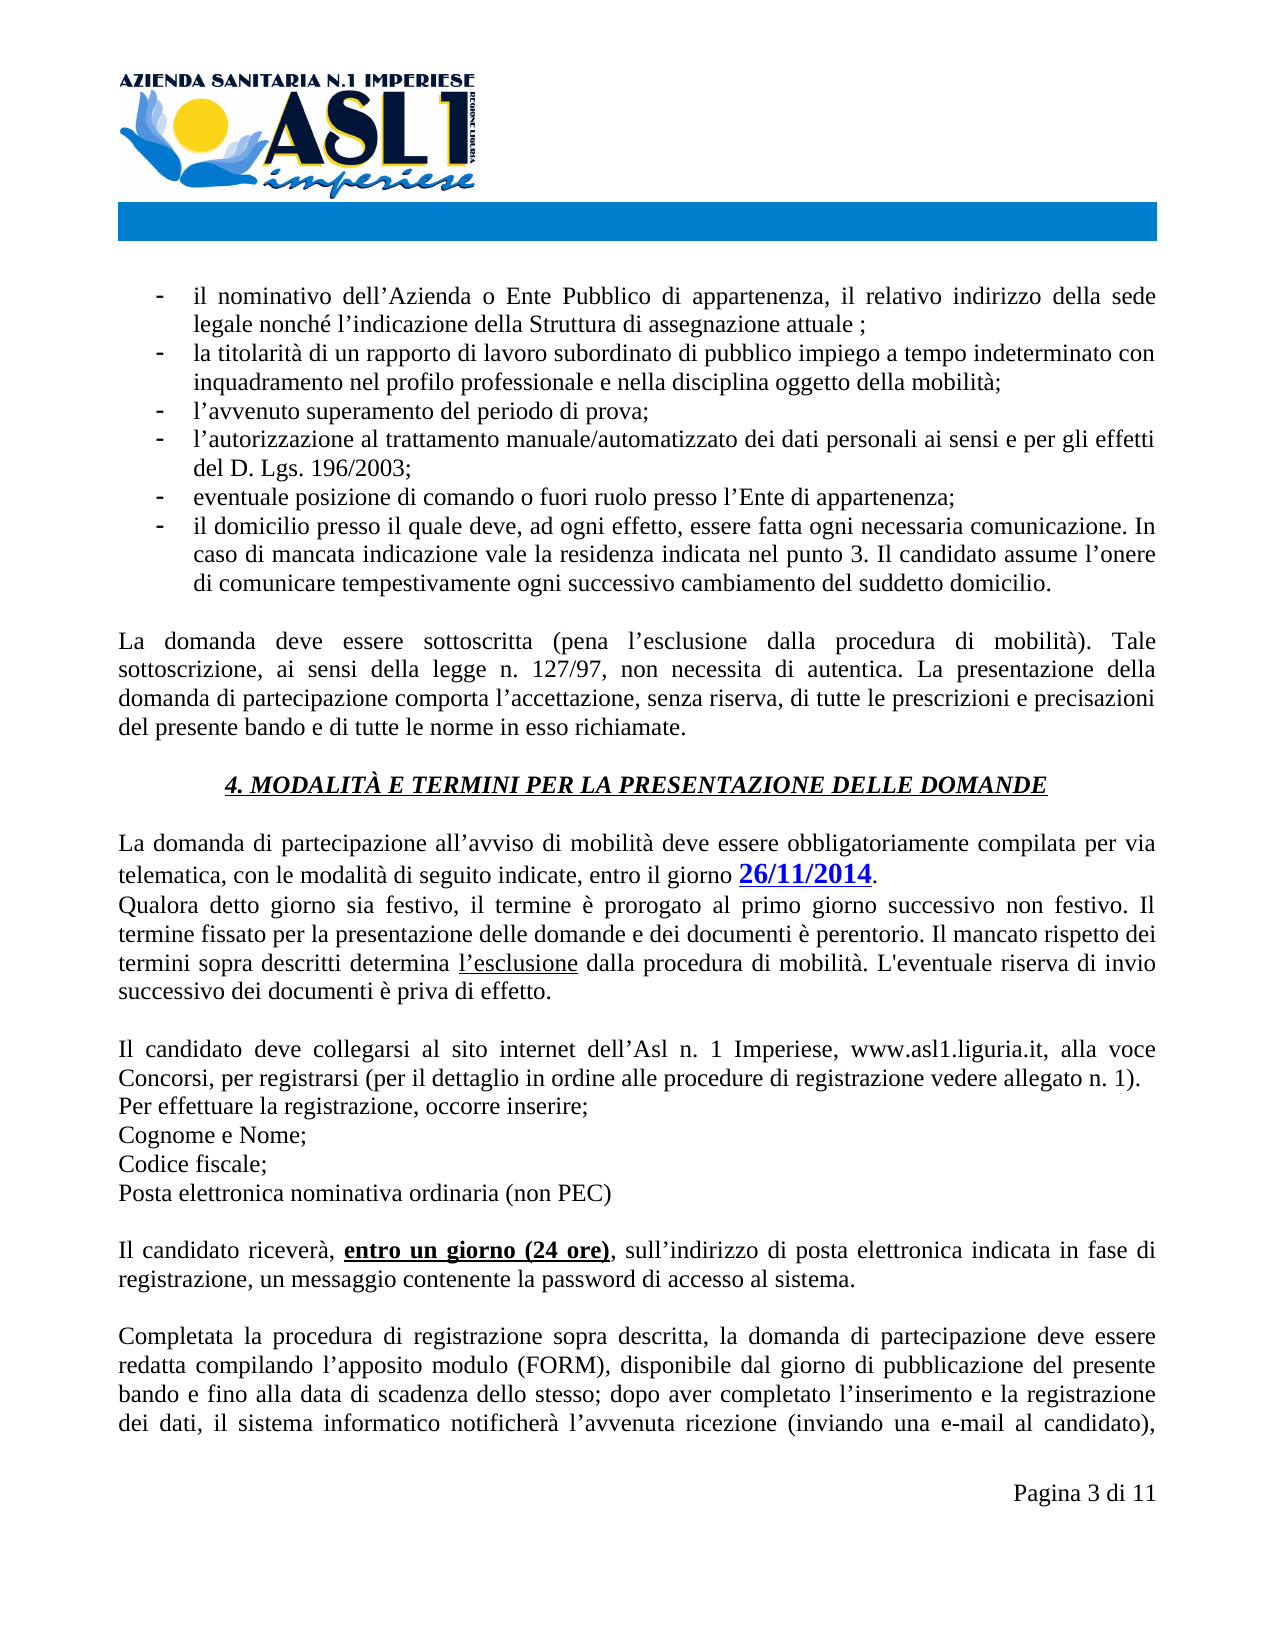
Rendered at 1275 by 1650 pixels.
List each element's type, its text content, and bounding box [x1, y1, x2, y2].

text Posta elettronica nominativa ordinaria (non PEC) [118, 1178, 1157, 1206]
list l’avvenuto superamento del periodo di prova; [156, 396, 1157, 424]
subtitle 4. MODALITÀ E TERMINI PER LA PRESENTAZIONE DELLE DOMANDE [118, 770, 1157, 799]
text Il candidato riceverà, entro un giorno (24 ore), sull’indirizzo di posta elettronica indicata in fase di registrazione, un messaggio contenente la password di accesso al sistema. [118, 1235, 1157, 1293]
text Il candidato deve collegarsi al sito internet dell’Asl n. 1 Imperiese, www.asl1.liguria.it, alla voce Concorsi, per registrarsi (per il dettaglio in ordine alle procedure di registrazione vedere allegato n. 1). [118, 1034, 1157, 1091]
text La domanda di partecipazione all’avviso di mobilità deve essere obbligatoriamente compilata per via telematica, con le modalità di seguito indicate, entro il giorno 26/11/2014. [118, 828, 1157, 890]
text Cognome e Nome; [118, 1120, 1157, 1149]
list la titolarità di un rapporto di lavoro subordinato di pubblico impiego a tempo indeterminato con inquadramento nel profilo professionale e nella disciplina oggetto della mobilità; [156, 338, 1157, 396]
text Completata la procedura di registrazione sopra descritta, la domanda di partecipazione deve essere redatta compilando l’apposito modulo (FORM), disponibile dal giorno di pubblicazione del presente bando e fino alla data di scadenza dello stesso; dopo aver completato l’inserimento e la registrazione dei dati, il sistema informatico notificherà l’avvenuta ricezione (inviando una e-mail al candidato), [118, 1321, 1157, 1436]
list il domicilio presso il quale deve, ad ogni effetto, essere fatta ogni necessaria comunicazione. In caso di mancata indicazione vale la residenza indicata nel punto 3. Il candidato assume l’onere di comunicare tempestivamente ogni successivo cambiamento del suddetto domicilio. [156, 511, 1157, 597]
text Qualora detto giorno sia festivo, il termine è prorogato al primo giorno successivo non festivo. Il termine fissato per la presentazione delle domande e dei documenti è perentorio. Il mancato rispetto dei termini sopra descritti determina l’esclusione dalla procedura di mobilità. L'eventuale riserva di invio successivo dei documenti è priva di effetto. [118, 890, 1157, 1005]
text Codice fiscale; [118, 1149, 1157, 1178]
list eventuale posizione di comando o fuori ruolo presso l’Ente di appartenenza; [156, 482, 1157, 511]
list l’autorizzazione al trattamento manuale/automatizzato dei dati personali ai sensi e per gli effetti del D. Lgs. 196/2003; [156, 424, 1157, 482]
text La domanda deve essere sottoscritta (pena l’esclusione dalla procedura di mobilità). Tale sottoscrizione, ai sensi della legge n. 127/97, non necessita di autentica. La presentazione della domanda di partecipazione comporta l’accettazione, senza riserva, di tutte le prescrizioni e precisazioni del presente bando e di tutte le norme in esso richiamate. [118, 626, 1157, 741]
list il nominativo dell’Azienda o Ente Pubblico di appartenenza, il relativo indirizzo della sede legale nonché l’indicazione della Struttura di assegnazione attuale ; [156, 281, 1157, 338]
text Per effettuare la registrazione, occorre inserire; [118, 1091, 1157, 1120]
picture [119, 74, 475, 199]
